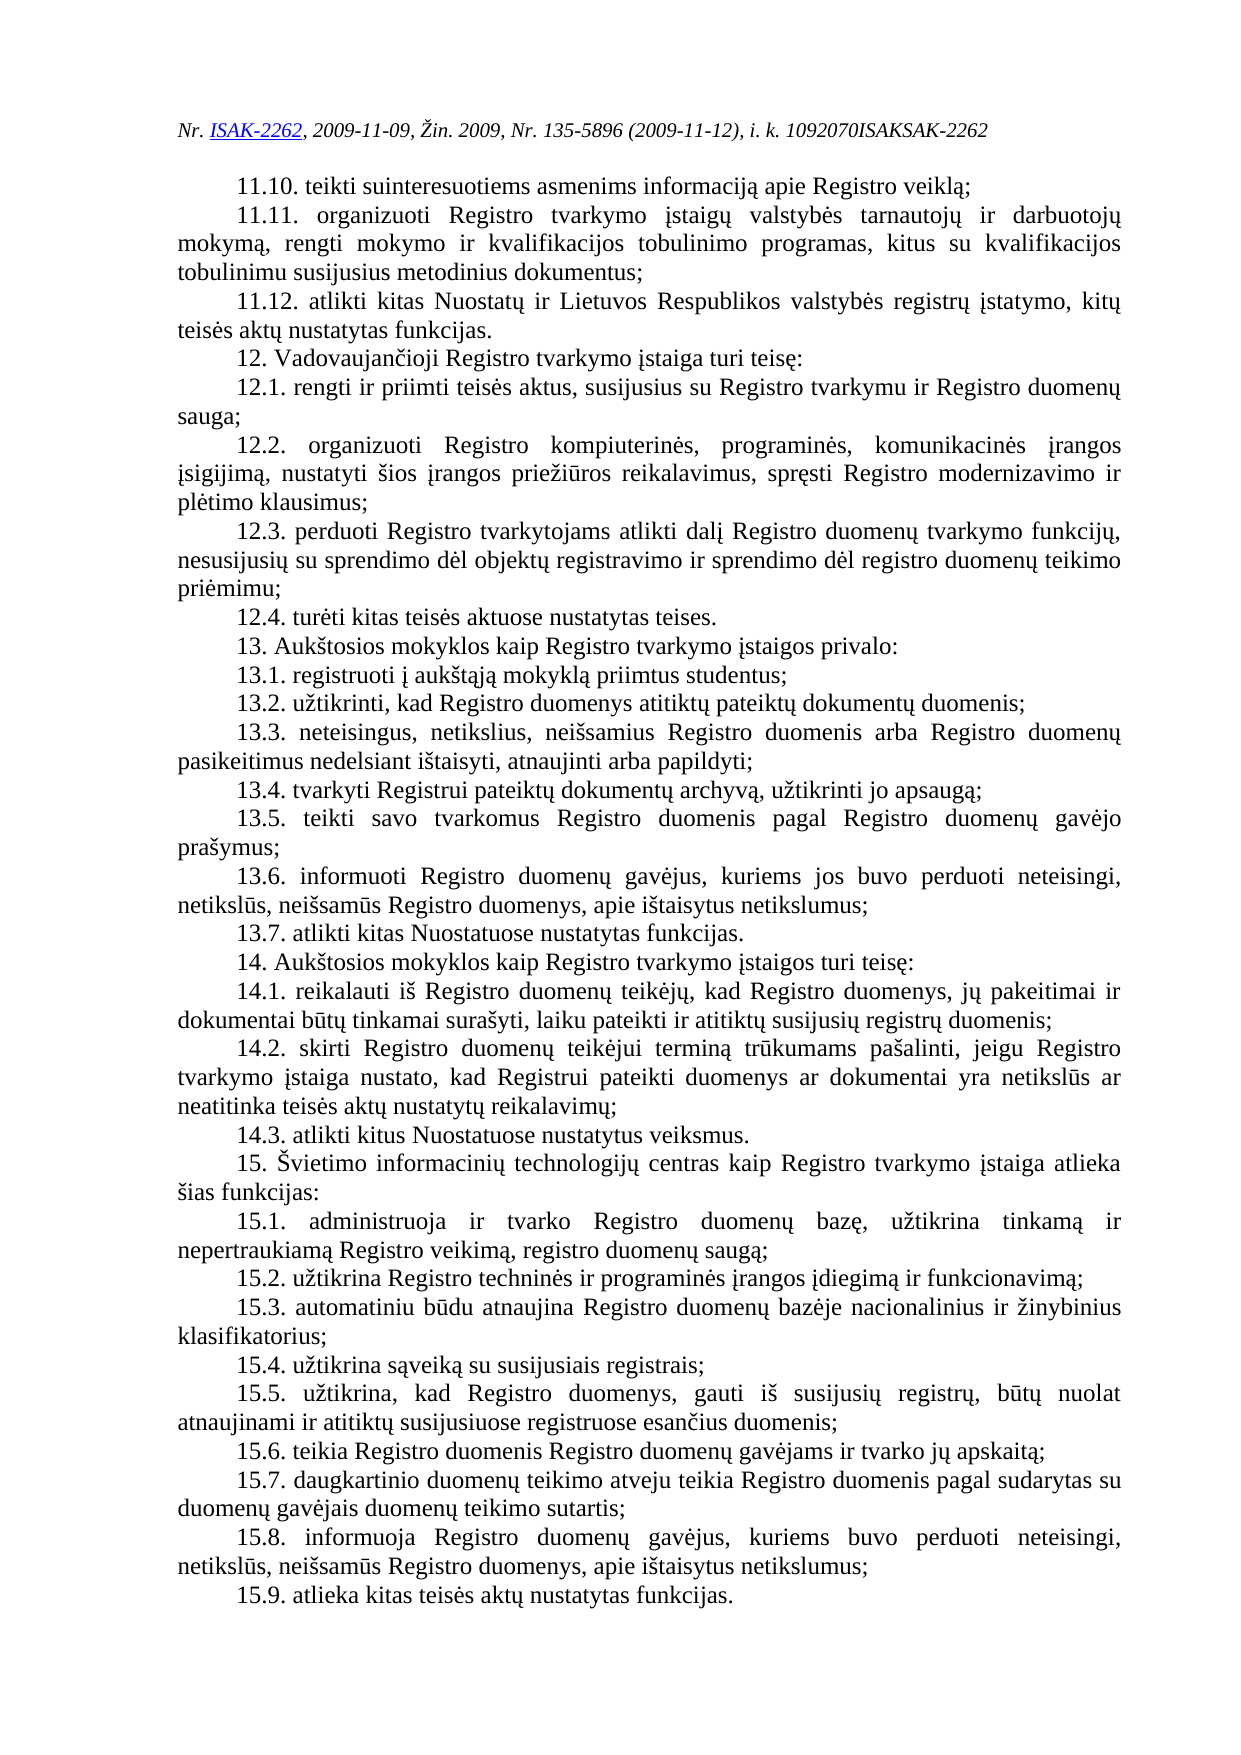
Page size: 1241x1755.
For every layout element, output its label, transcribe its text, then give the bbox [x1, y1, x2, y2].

text 14.3. atlikti kitus Nuostatuose nustatytus veiksmus. [177, 1120, 1122, 1148]
text 15.8. informuoja Registro duomenų gavėjus, kuriems buvo perduoti neteisingi, netikslūs, neišsamūs Registro duomenys, apie ištaisytus netikslumus; [177, 1522, 1122, 1580]
text 14. Aukštosios mokyklos kaip Registro tvarkymo įstaigos turi teisę: [177, 947, 1122, 976]
text 13.2. užtikrinti, kad Registro duomenys atitiktų pateiktų dokumentų duomenis; [177, 688, 1122, 717]
text 13.3. neteisingus, netikslius, neišsamius Registro duomenis arba Registro duomenų pasikeitimus nedelsiant ištaisyti, atnaujinti arba papildyti; [177, 717, 1122, 775]
text 13. Aukštosios mokyklos kaip Registro tvarkymo įstaigos privalo: [177, 631, 1122, 660]
text 15.4. užtikrina sąveiką su susijusiais registrais; [177, 1350, 1122, 1378]
text 13.7. atlikti kitas Nuostatuose nustatytas funkcijas. [177, 918, 1122, 947]
text 11.10. teikti suinteresuotiems asmenims informaciją apie Registro veiklą; [177, 171, 1122, 200]
text 13.4. tvarkyti Registrui pateiktų dokumentų archyvą, užtikrinti jo apsaugą; [177, 775, 1122, 803]
text 13.6. informuoti Registro duomenų gavėjus, kuriems jos buvo perduoti neteisingi, netikslūs, neišsamūs Registro duomenys, apie ištaisytus netikslumus; [177, 861, 1122, 918]
text 15.5. užtikrina, kad Registro duomenys, gauti iš susijusių registrų, būtų nuolat atnaujinami ir atitiktų susijusiuose registruose esančius duomenis; [177, 1378, 1122, 1436]
text 15.1. administruoja ir tvarko Registro duomenų bazę, užtikrina tinkamą ir nepertraukiamą Registro veikimą, registro duomenų saugą; [177, 1206, 1122, 1263]
text 15.6. teikia Registro duomenis Registro duomenų gavėjams ir tvarko jų apskaitą; [177, 1436, 1122, 1465]
text Nr. ISAK-2262, 2009-11-09, Žin. 2009, Nr. 135-5896 (2009-11-12), i. k. 1092070ISAKSAK-2262 [177, 118, 1122, 142]
text 15.9. atlieka kitas teisės aktų nustatytas funkcijas. [177, 1580, 1122, 1608]
text 12.1. rengti ir priimti teisės aktus, susijusius su Registro tvarkymu ir Registro duomenų sauga; [177, 372, 1122, 430]
text 14.1. reikalauti iš Registro duomenų teikėjų, kad Registro duomenys, jų pakeitimai ir dokumentai būtų tinkamai surašyti, laiku pateikti ir atitiktų susijusių registrų duomenis; [177, 976, 1122, 1033]
text 13.5. teikti savo tvarkomus Registro duomenis pagal Registro duomenų gavėjo prašymus; [177, 803, 1122, 861]
text 13.1. registruoti į aukštąją mokyklą priimtus studentus; [177, 660, 1122, 688]
text 15.7. daugkartinio duomenų teikimo atveju teikia Registro duomenis pagal sudarytas su duomenų gavėjais duomenų teikimo sutartis; [177, 1465, 1122, 1522]
text 15. Švietimo informacinių technologijų centras kaip Registro tvarkymo įstaiga atlieka šias funkcijas: [177, 1148, 1122, 1206]
text 11.11. organizuoti Registro tvarkymo įstaigų valstybės tarnautojų ir darbuotojų mokymą, rengti mokymo ir kvalifikacijos tobulinimo programas, kitus su kvalifikacijos tobulinimu susijusius metodinius dokumentus; [177, 200, 1122, 286]
text 12.3. perduoti Registro tvarkytojams atlikti dalį Registro duomenų tvarkymo funkcijų, nesusijusių su sprendimo dėl objektų registravimo ir sprendimo dėl registro duomenų teikimo priėmimu; [177, 516, 1122, 602]
text 14.2. skirti Registro duomenų teikėjui terminą trūkumams pašalinti, jeigu Registro tvarkymo įstaiga nustato, kad Registrui pateikti duomenys ar dokumentai yra netikslūs ar neatitinka teisės aktų nustatytų reikalavimų; [177, 1033, 1122, 1120]
text 12.4. turėti kitas teisės aktuose nustatytas teises. [177, 602, 1122, 631]
text 15.2. užtikrina Registro techninės ir programinės įrangos įdiegimą ir funkcionavimą; [177, 1263, 1122, 1292]
text 12.2. organizuoti Registro kompiuterinės, programinės, komunikacinės įrangos įsigijimą, nustatyti šios įrangos priežiūros reikalavimus, spręsti Registro modernizavimo ir plėtimo klausimus; [177, 430, 1122, 516]
text 15.3. automatiniu būdu atnaujina Registro duomenų bazėje nacionalinius ir žinybinius klasifikatorius; [177, 1292, 1122, 1350]
text 11.12. atlikti kitas Nuostatų ir Lietuvos Respublikos valstybės registrų įstatymo, kitų teisės aktų nustatytas funkcijas. [177, 286, 1122, 343]
text 12. Vadovaujančioji Registro tvarkymo įstaiga turi teisę: [177, 343, 1122, 372]
